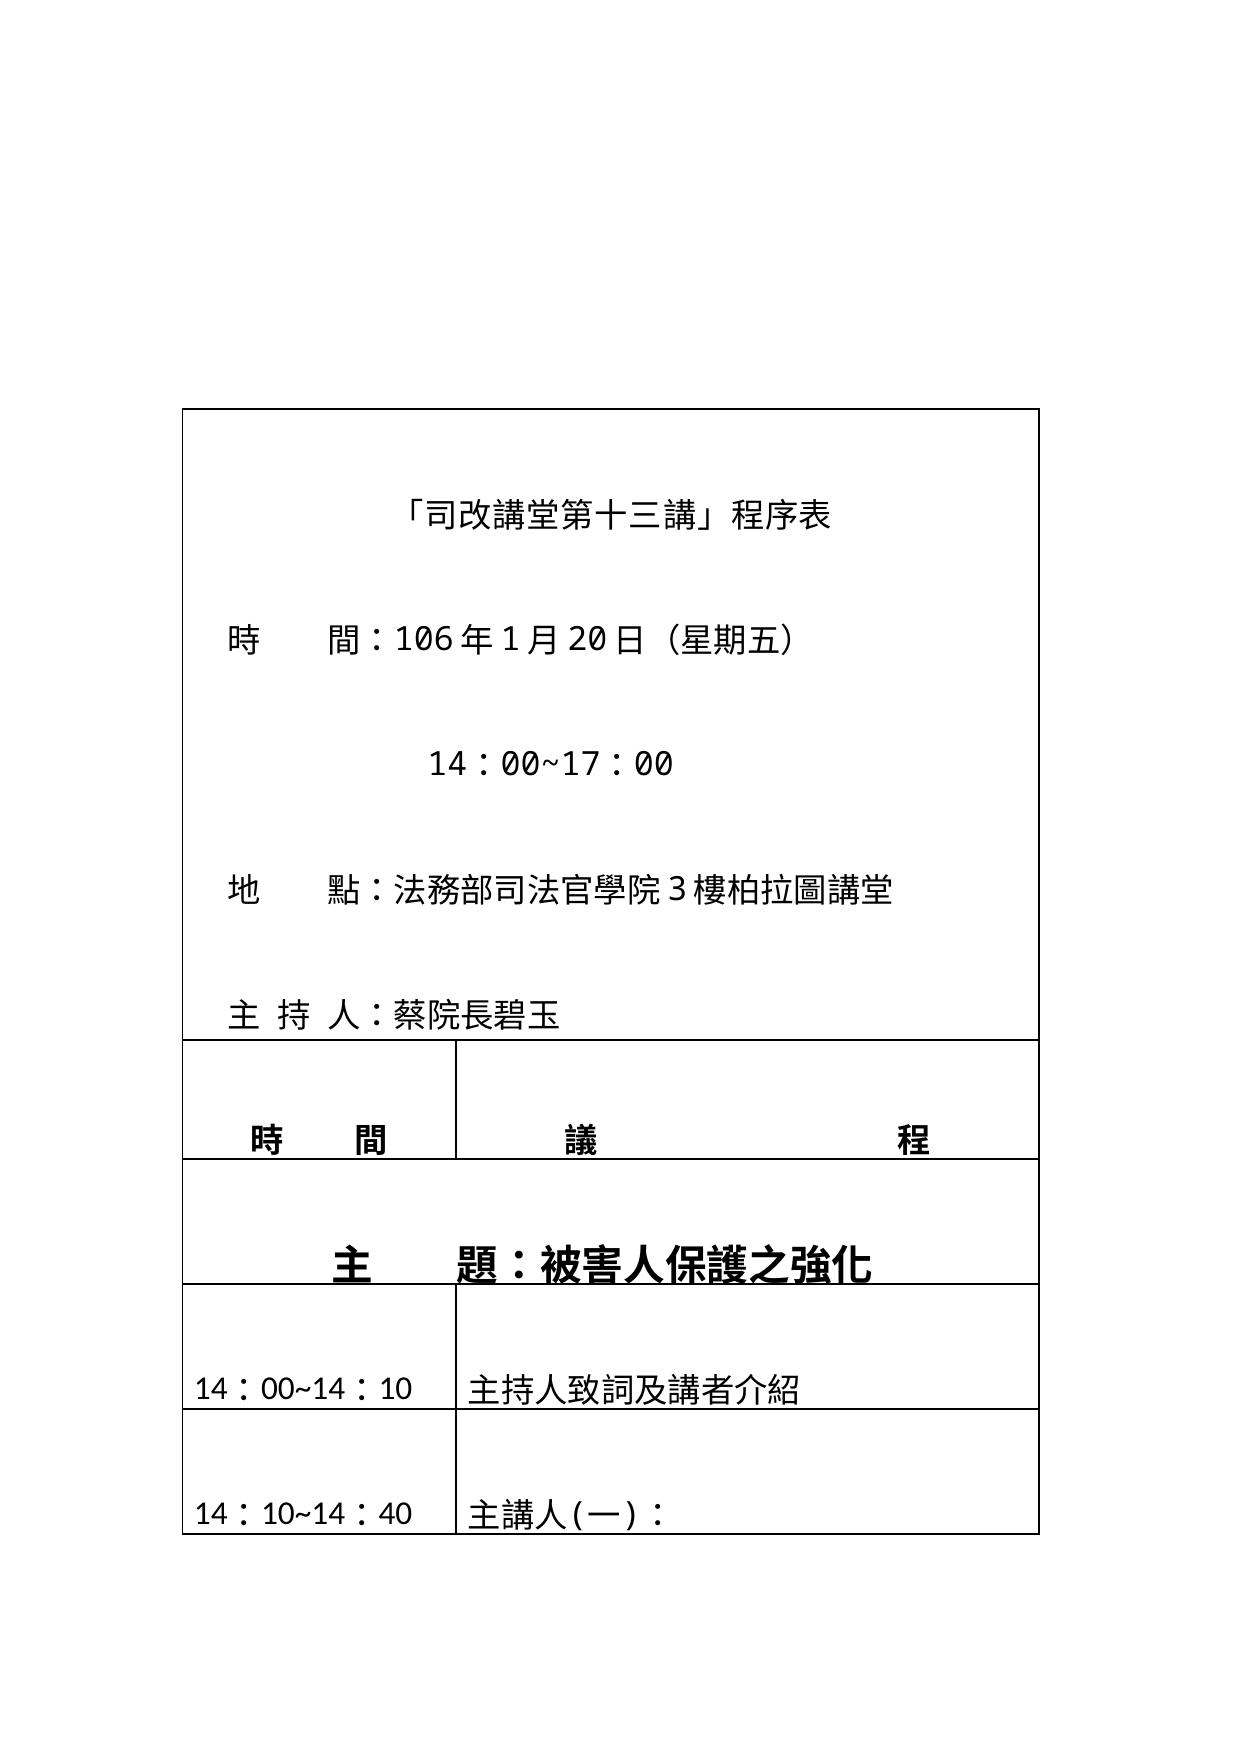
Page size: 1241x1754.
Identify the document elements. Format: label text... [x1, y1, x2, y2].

table_cell 14：10~14：40 [183, 1410, 455, 1533]
table_cell 主持人致詞及講者介紹 [457, 1285, 1038, 1408]
table_cell 主 題：被害人保護之強化 [183, 1160, 1038, 1283]
table_header 「司改講堂第十三講」程序表 時 間：106年1月20日（星期五） 14：00~17：00 地 點：法務部司法官學院3樓柏拉圖講堂 主 持 人：蔡院長碧玉 [183, 410, 1038, 1039]
table_cell 14：00~14：10 [183, 1285, 455, 1408]
table_cell 時 間 [183, 1041, 455, 1158]
table_cell 議 程 [457, 1041, 1038, 1158]
table_cell 主講人(一)： [457, 1410, 1038, 1533]
